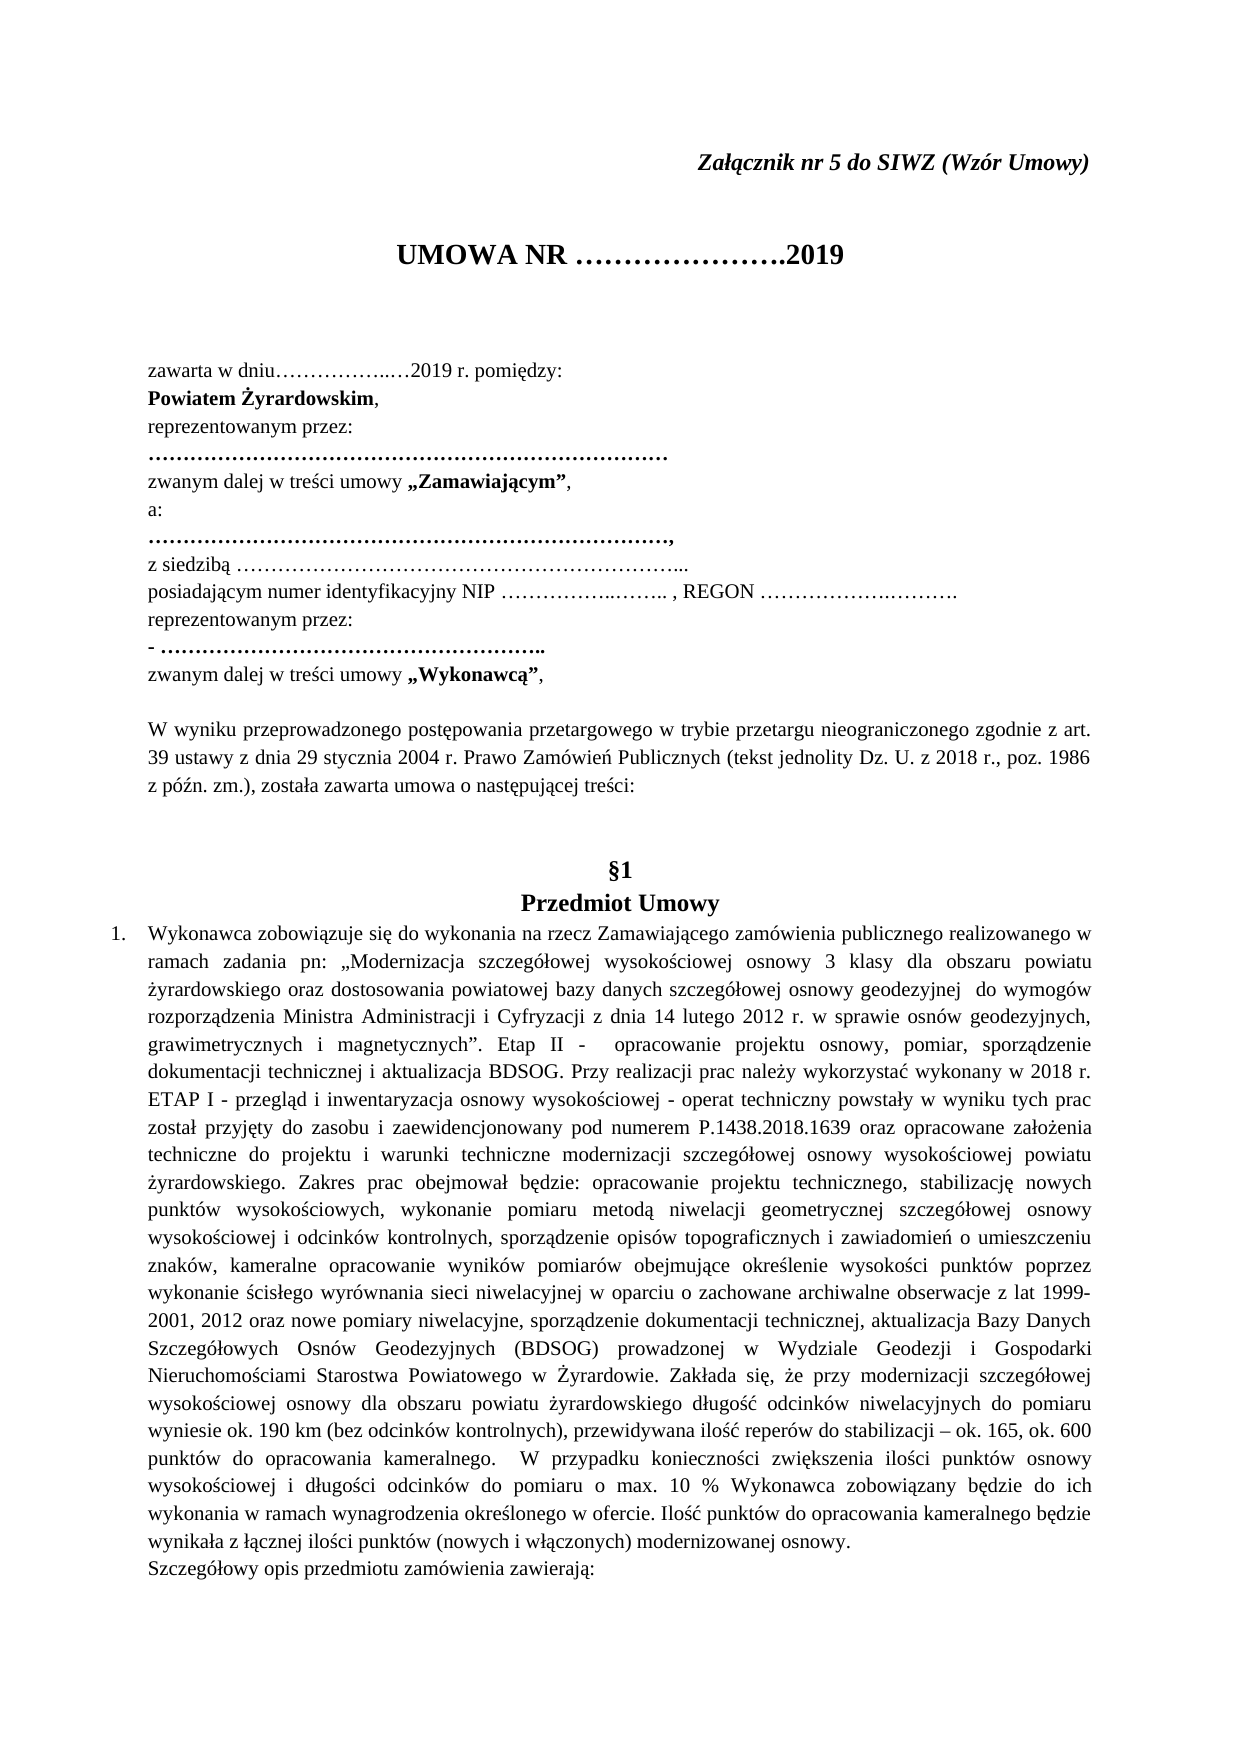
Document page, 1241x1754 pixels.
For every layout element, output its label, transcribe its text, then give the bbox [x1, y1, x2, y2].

text posiadającym numer identyfikacyjny NIP ……………..…….. , REGON ……………….………. [148, 579, 1093, 603]
text ………………………………………………………………… [148, 441, 1093, 465]
text W wyniku przeprowadzonego postępowania przetargowego w trybie przetargu nieograniczonego zgodnie z art. 39 ustawy z dnia 29 stycznia 2004 r. Prawo Zamówień Publicznych (tekst jednolity Dz. U. z 2018 r., poz. 1986 z późn. zm.), została zawarta umowa o następującej treści: [148, 717, 1093, 797]
text - ……………………………………………….. [148, 634, 1093, 658]
text UMOWA NR ………………….2019 [148, 237, 1093, 271]
text …………………………………………………………………, [148, 524, 1093, 548]
text zwanym dalej w treści umowy „Zamawiającym”, [148, 469, 1093, 493]
text Załącznik nr 5 do SIWZ (Wzór Umowy) [148, 148, 1093, 175]
text a: [148, 496, 1093, 521]
text Powiatem Żyrardowskim, [148, 386, 1093, 410]
text reprezentowanym przez: [148, 607, 1093, 631]
text z siedzibą ………………………………………………………... [148, 552, 1093, 576]
text Przedmiot Umowy [148, 888, 1093, 917]
text Szczegółowy opis przedmiotu zamówienia zawierają: [148, 1556, 1093, 1580]
text zawarta w dniu……………..…2019 r. pomiędzy: [148, 358, 1093, 382]
text zwanym dalej w treści umowy „Wykonawcą”, [148, 662, 1093, 686]
list Wykonawca zobowiązuje się do wykonania na rzecz Zamawiającego zamówienia publicznego realizowanego w ramach zadania pn: „Modernizacja szczegółowej wysokościowej osnowy 3 klasy dla obszaru powiatu żyrardowskiego oraz dostosowania powiatowej bazy danych szczegółowej osnowy geodezyjnej do wymogów rozporządzenia Ministra Administracji i Cyfryzacji z dnia 14 lutego 2012 r. w sprawie osnów geodezyjnych, grawimetrycznych i magnetycznych”. Etap II - opracowanie projektu osnowy, pomiar, sporządzenie dokumentacji technicznej i aktualizacja BDSOG. Przy realizacji prac należy wykorzystać wykonany w 2018 r. ETAP I - przegląd i inwentaryzacja osnowy wysokościowej - operat techniczny powstały w wyniku tych prac został przyjęty do zasobu i zaewidencjonowany pod numerem P.1438.2018.1639 oraz opracowane założenia techniczne do projektu i warunki techniczne modernizacji szczegółowej osnowy wysokościowej powiatu żyrardowskiego. Zakres prac obejmował będzie: opracowanie projektu technicznego, stabilizację nowych punktów wysokościowych, wykonanie pomiaru metodą niwelacji geometrycznej szczegółowej osnowy wysokościowej i odcinków kontrolnych, sporządzenie opisów topograficznych i zawiadomień o umieszczeniu znaków, kameralne opracowanie wyników pomiarów obejmujące określenie wysokości punktów poprzez wykonanie ścisłego wyrównania sieci niwelacyjnej w oparciu o zachowane archiwalne obserwacje z lat 1999-2001, 2012 oraz nowe pomiary niwelacyjne, sporządzenie dokumentacji technicznej, aktualizacja Bazy Danych Szczegółowych Osnów Geodezyjnych (BDSOG) prowadzonej w Wydziale Geodezji i Gospodarki Nieruchomościami Starostwa Powiatowego w Żyrardowie. Zakłada się, że przy modernizacji szczegółowej wysokościowej osnowy dla obszaru powiatu żyrardowskiego długość odcinków niwelacyjnych do pomiaru wyniesie ok. 190 km (bez odcinków kontrolnych), przewidywana ilość reperów do stabilizacji – ok. 165, ok. 600 punktów do opracowania kameralnego. W przypadku konieczności zwiększenia ilości punktów osnowy wysokościowej i długości odcinków do pomiaru o max. 10 % Wykonawca zobowiązany będzie do ich wykonania w ramach wynagrodzenia określonego w ofercie. Ilość punktów do opracowania kameralnego będzie wynikała z łącznej ilości punktów (nowych i włączonych) modernizowanej osnowy. [110, 921, 1093, 1553]
text reprezentowanym przez: [148, 414, 1093, 438]
text §1 [148, 855, 1093, 884]
